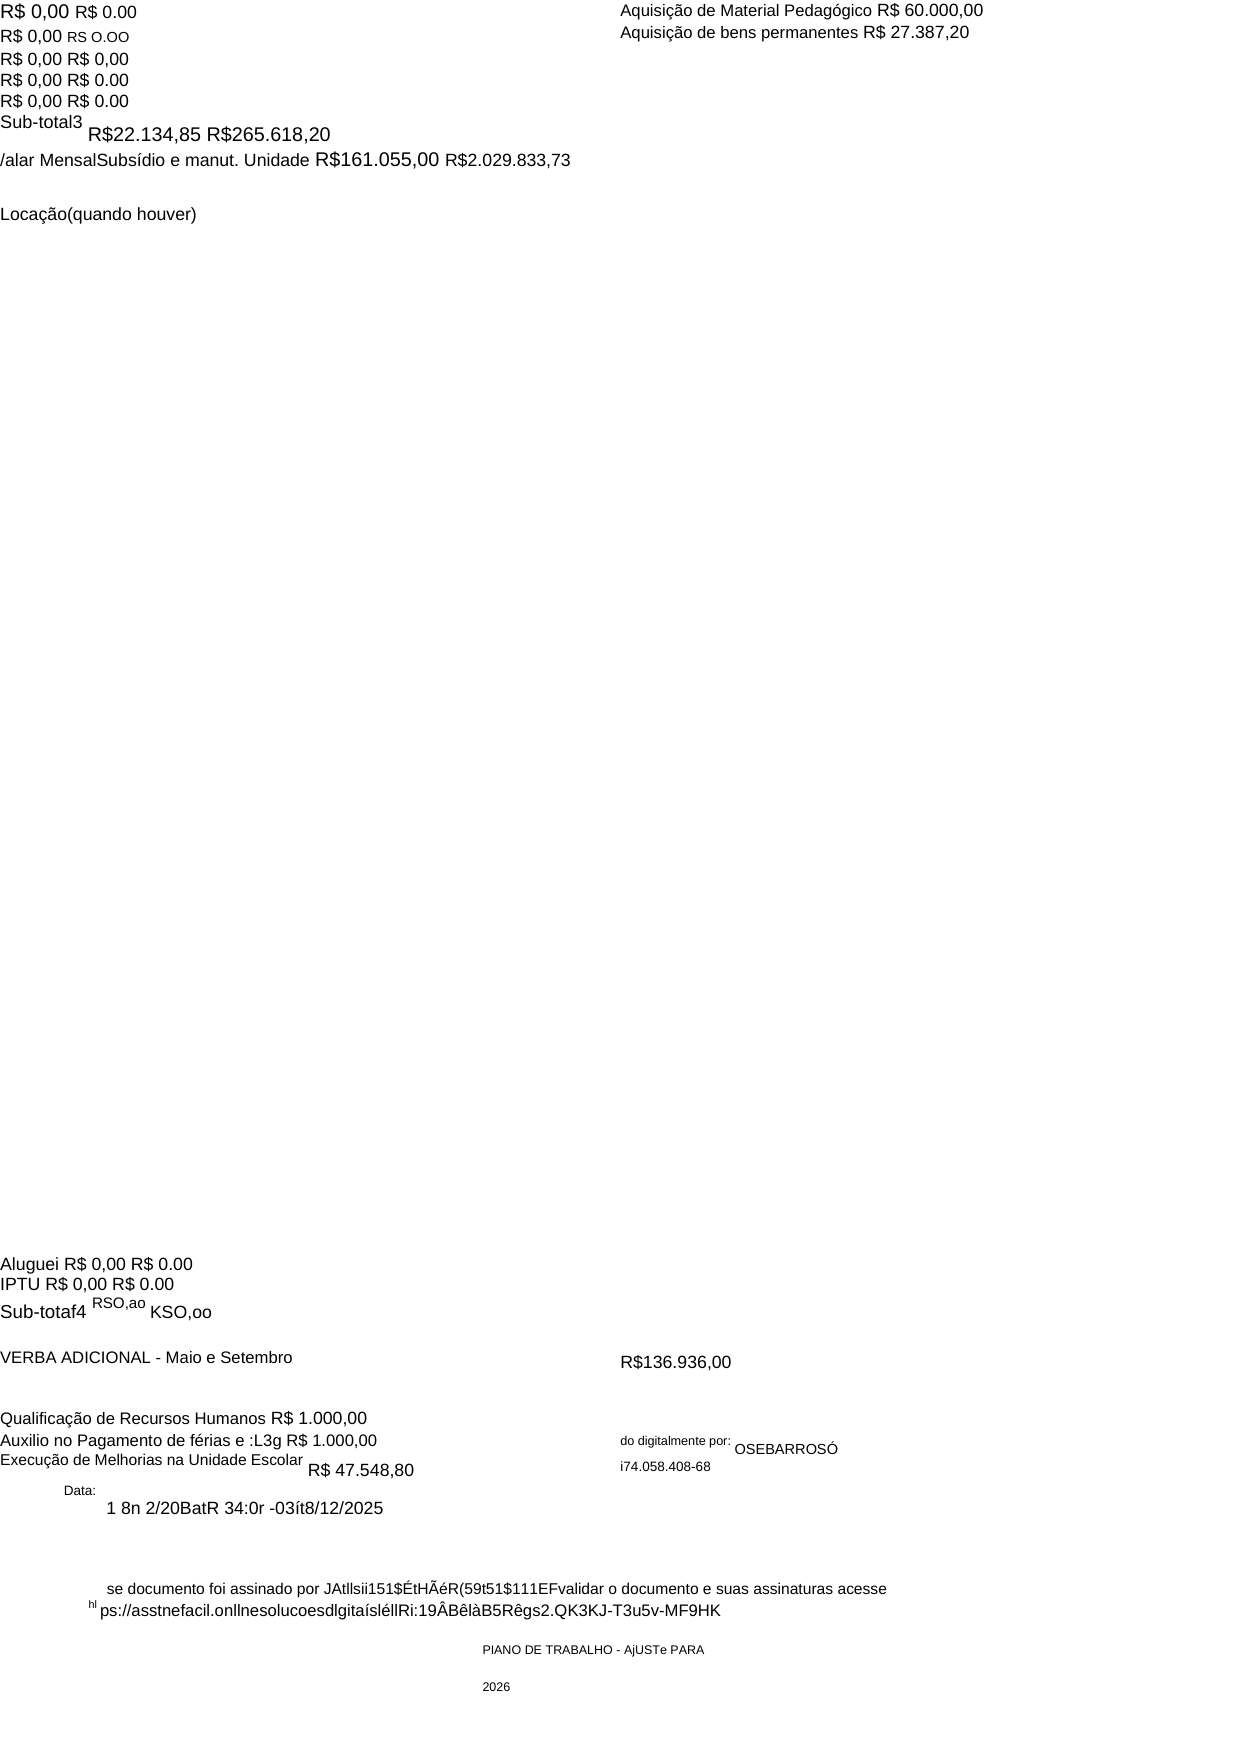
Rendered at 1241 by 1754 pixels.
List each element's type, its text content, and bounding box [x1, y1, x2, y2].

text Aquisição de bens permanentes R$ 27.387,20 [620, 21, 1240, 42]
text i74.058.408-68 [620, 1459, 1240, 1475]
text Execução de Melhorias na Unidade Escolar R$ 47.548,80 [0, 1451, 620, 1482]
text Locação(quando houver) [0, 204, 620, 224]
text hl ps://asstnefacil.onllnesolucoesdlgitaísléllRi:19ÂBêlàB5Rêgs2.QK3KJ-T3u5v-MF9HK PIANO DE TRABALHO - AjUSTe PARA 2026 [88, 1598, 728, 1694]
text R$ 0,00 RS O.OO [0, 26, 620, 46]
text R$136.936,00 [620, 1352, 1240, 1373]
text Qualificação de Recursos Humanos R$ 1.000,00 [0, 1407, 620, 1428]
text /alar MensalSubsídio e manut. Unidade R$161.055,00 R$2.029.833,73 [0, 148, 620, 171]
text R$ 0,00 R$ 0.00 [0, 0, 620, 23]
text R$ 0,00 R$ 0.00 [0, 91, 620, 112]
text do digitalmente por: OSEBARROSÓ [620, 1434, 1240, 1459]
text se documento foi assinado por JAtllsii151$ÉtHÃéR(59t51$111EFvalidar o documento e suas assinaturas acesse [107, 1579, 1240, 1597]
text Aluguei R$ 0,00 R$ 0.00 [0, 1254, 620, 1274]
text R$ 0,00 R$ 0,00 [0, 49, 620, 69]
text VERBA ADICIONAL - Maio e Setembro [0, 1348, 620, 1367]
text Sub-totaf4 RSO,ao KSO,oo [0, 1294, 620, 1324]
text IPTU R$ 0,00 R$ 0.00 [0, 1274, 620, 1294]
text 1 8n 2/20BatR 34:0r -03ít8/12/2025 [106, 1498, 1240, 1518]
text Auxilio no Pagamento de férias e :L3g R$ 1.000,00 [0, 1431, 620, 1450]
text Aquisição de Material Pedagógico R$ 60.000,00 [620, 0, 1240, 20]
text Sub-total3 R$22.134,85 R$265.618,20 [0, 112, 620, 147]
text Data: [63, 1482, 1240, 1498]
text R$ 0,00 R$ 0.00 [0, 70, 620, 91]
